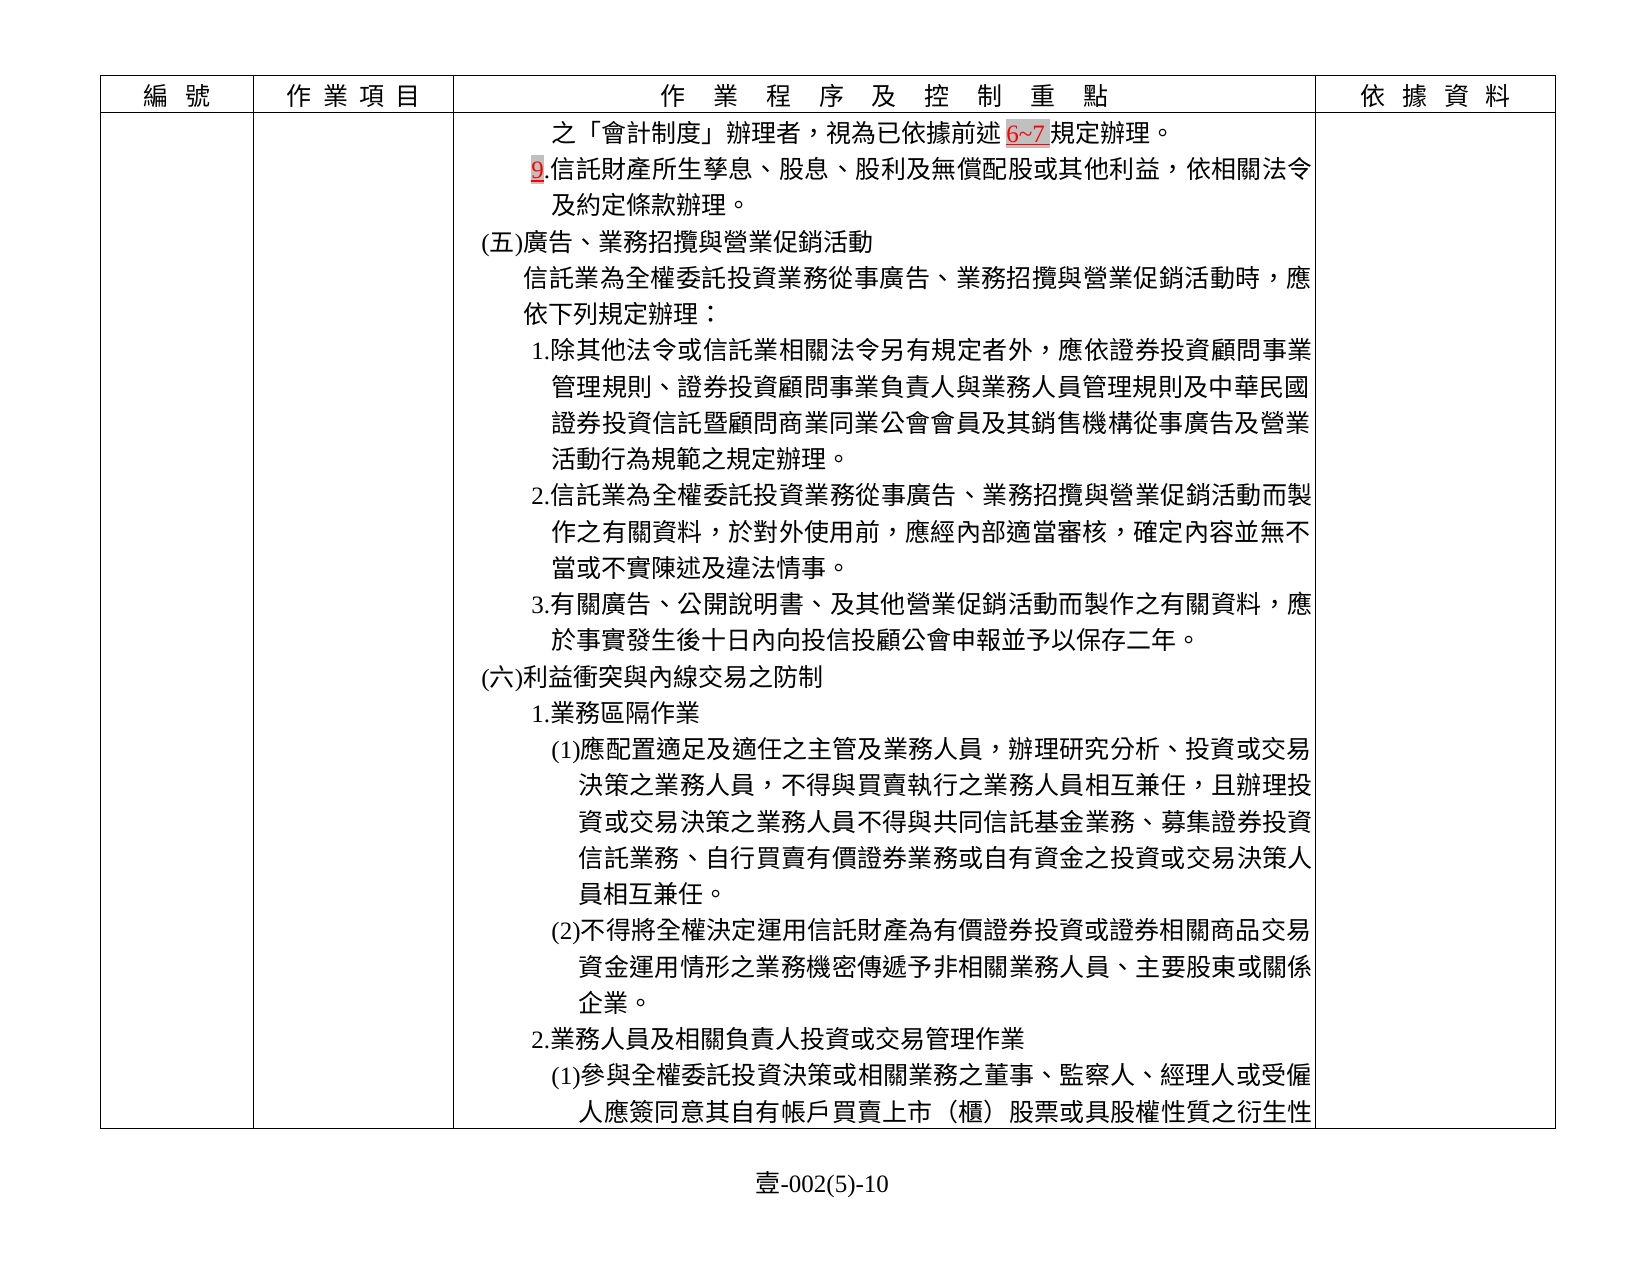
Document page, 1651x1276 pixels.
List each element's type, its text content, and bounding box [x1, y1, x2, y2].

table_cell [254, 113, 453, 1128]
table_cell [1316, 113, 1555, 1128]
table_header 作 業 程 序 及 控 制 重 點 [454, 76, 1315, 112]
table_header 作 業 項 目 [254, 76, 453, 112]
table_header 依 據 資 料 [1316, 76, 1555, 112]
table_cell [101, 113, 253, 1128]
table_cell 之「會計制度」辦理者，視為已依據前述6~7規定辦理。 9.信託財產所生孳息、股息、股利及無償配股或其他利益，依相關法令及約定條款辦理。 (五)廣告、業務招攬與營業促銷活動 信託業為全權委託投資業務從事廣告、業務招攬與營業促銷活動時，應依下列規定辦理： 1.除其他法令或信託業相關法令另有規定者外，應依證券投資顧問事業管理規則、證券投資顧問事業負責人與業務人員管理規則及中華民國證券投資信託暨顧問商業同業公會會員及其銷售機構從事廣告及營業活動行為規範之規定辦理。 2.信託業為全權委託投資業務從事廣告、業務招攬與營業促銷活動而製作之有關資料，於對外使用前，應經內部適當審核，確定內容並無不當或不實陳述及違法情事。 3.有關廣告、公開說明書、及其他營業促銷活動而製作之有關資料，應於事實發生後十日內向投信投顧公會申報並予以保存二年。 (六)利益衝突與內線交易之防制 1.業務區隔作業 (1)應配置適足及適任之主管及業務人員，辦理研究分析、投資或交易決策之業務人員，不得與買賣執行之業務人員相互兼任，且辦理投資或交易決策之業務人員不得與共同信託基金業務、募集證券投資信託業務、自行買賣有價證券業務或自有資金之投資或交易決策人員相互兼任。 (2)不得將全權決定運用信託財產為有價證券投資或證券相關商品交易資金運用情形之業務機密傳遞予非相關業務人員、主要股東或關係企業。 2.業務人員及相關負責人投資或交易管理作業 (1)參與全權委託投資決策或相關業務之董事、監察人、經理人或受僱人應簽同意其自有帳戶買賣上市（櫃）股票或具股權性質之衍生性 [454, 113, 1315, 1128]
table_header 編 號 [101, 76, 253, 112]
